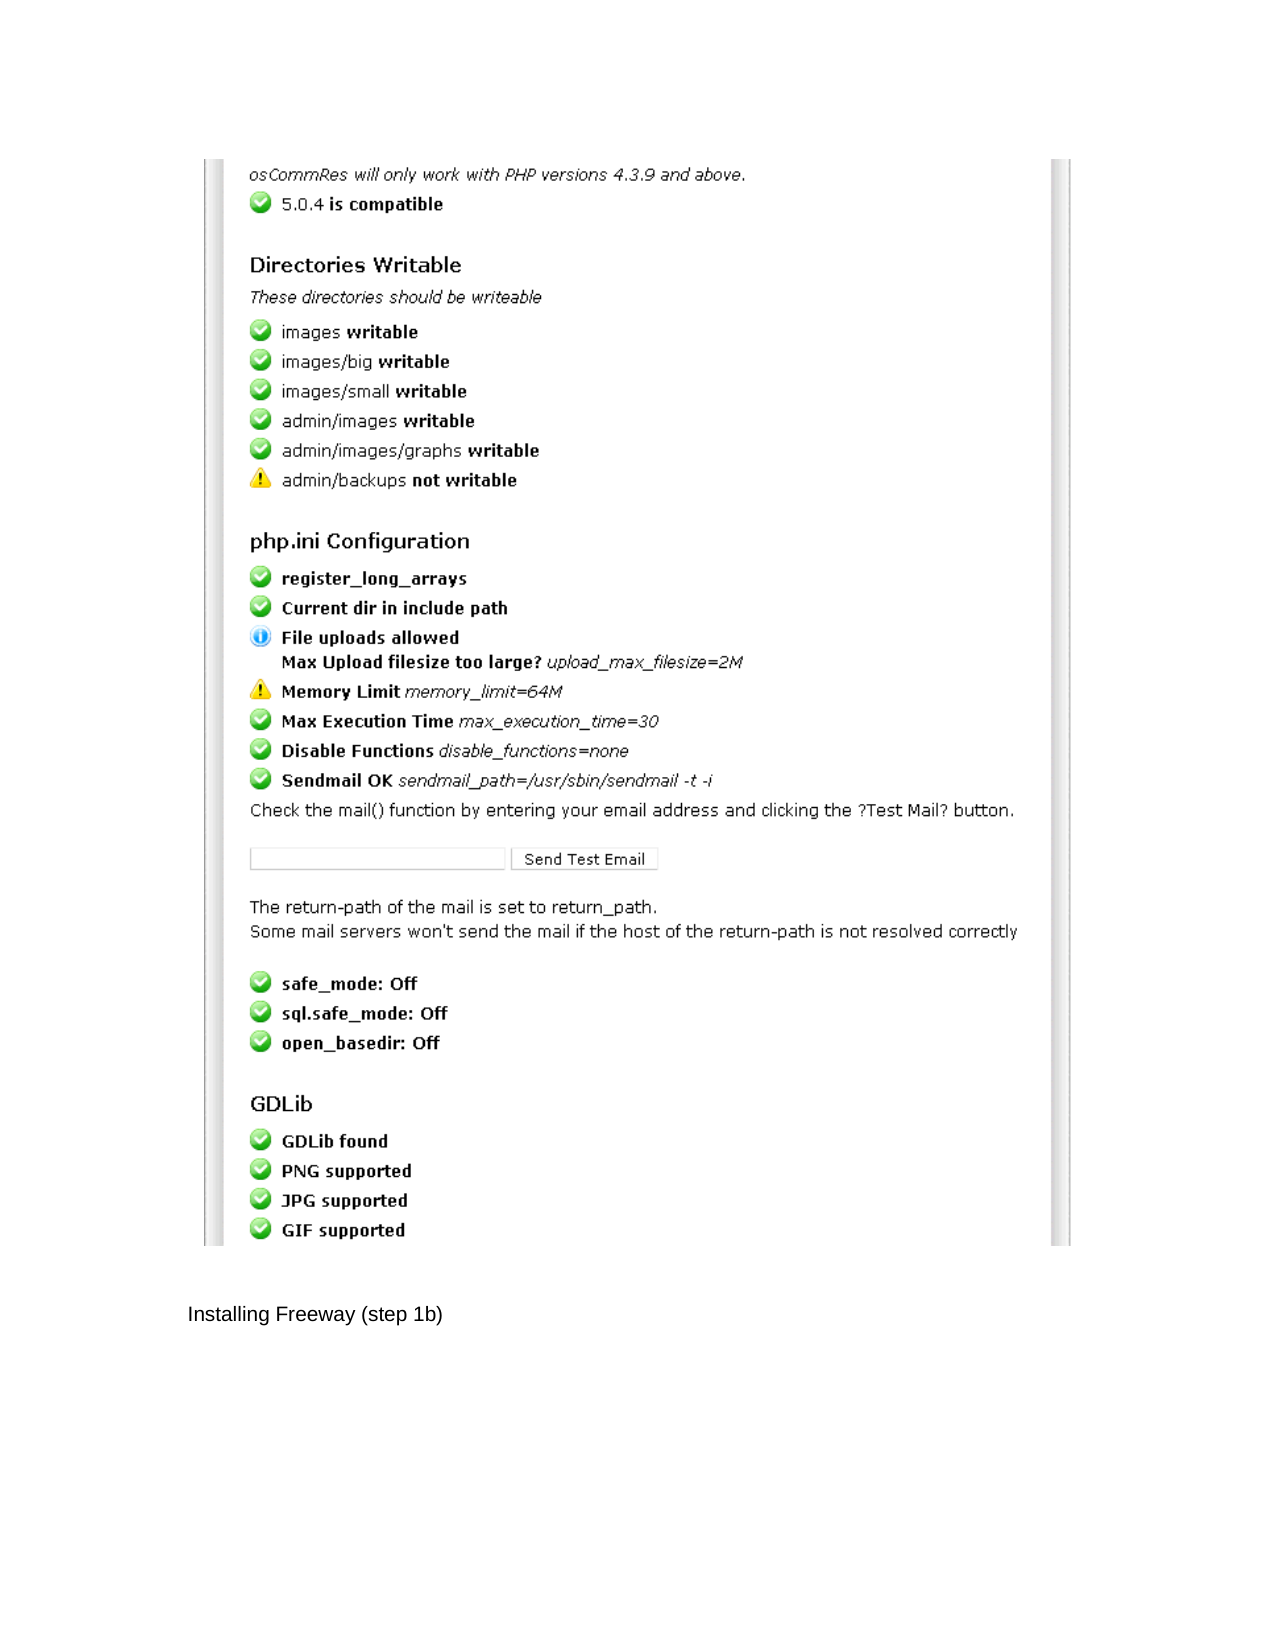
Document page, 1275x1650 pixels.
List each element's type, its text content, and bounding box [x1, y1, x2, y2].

text Installing Freeway (step 1b) [187, 1303, 1087, 1326]
picture [204, 159, 1071, 1246]
